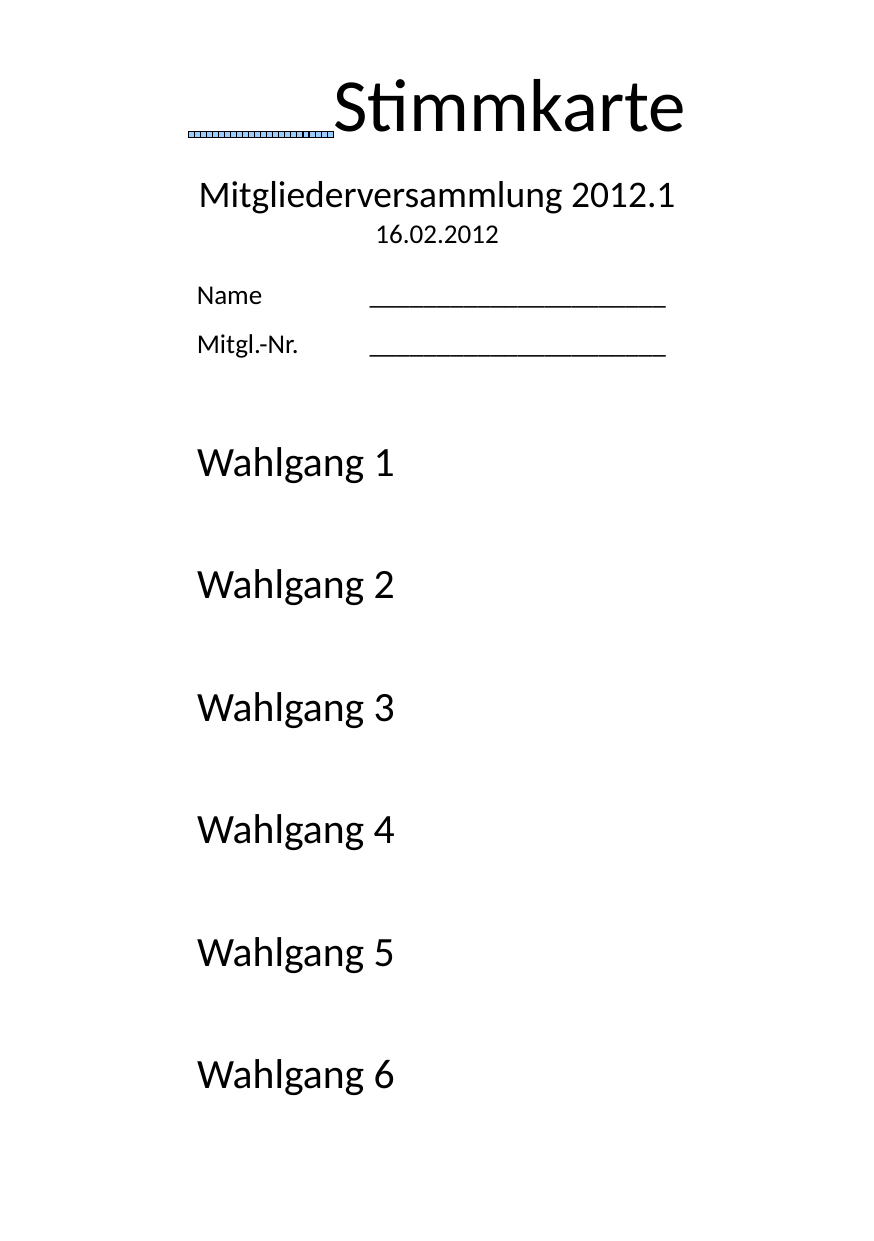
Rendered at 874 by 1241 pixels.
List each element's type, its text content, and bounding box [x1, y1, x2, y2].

text Wahlgang 4 [148, 803, 726, 854]
text Wahlgang 1 [148, 436, 726, 486]
text Wahlgang 2 [148, 558, 726, 609]
text Name ______________________ [148, 278, 726, 311]
text Wahlgang 6 [148, 1048, 726, 1099]
text Wahlgang 5 [148, 926, 726, 976]
text Mitgl.-Nr. ______________________ [148, 327, 726, 360]
text Wahlgang 3 [148, 681, 726, 731]
text Stimmkarte [148, 59, 726, 151]
text Mitgliederversammlung 2012.1 [148, 171, 726, 217]
text 16.02.2012 [148, 217, 726, 250]
